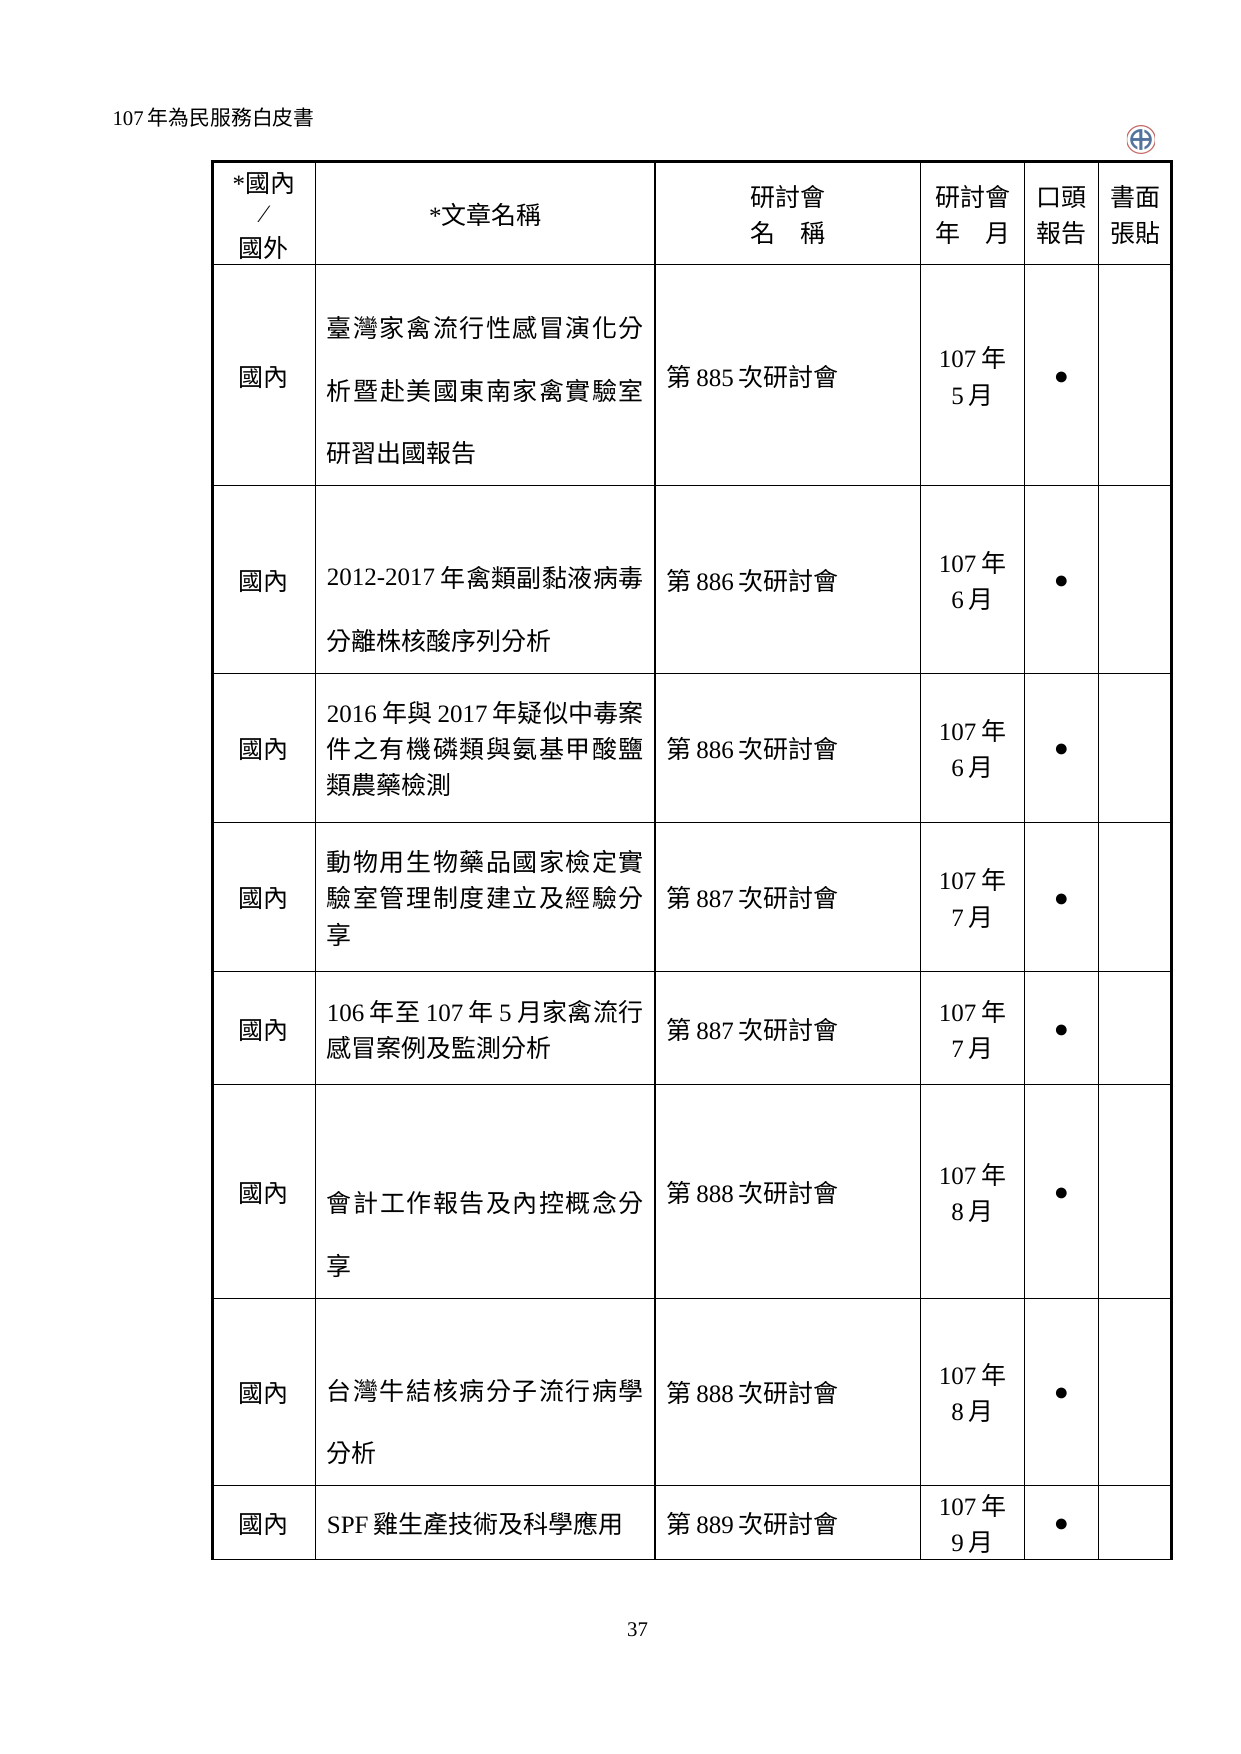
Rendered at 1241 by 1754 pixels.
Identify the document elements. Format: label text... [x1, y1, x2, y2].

table_cell ● [1025, 1299, 1098, 1485]
table_cell 2012-2017年禽類副黏液病毒分離株核酸序列分析 [316, 486, 654, 672]
table_cell ● [1025, 1085, 1098, 1297]
table_cell 第887次研討會 [656, 972, 920, 1084]
table_cell 107年8月 [921, 1299, 1024, 1485]
table_cell 107年7月 [921, 972, 1024, 1084]
table_cell 第888次研討會 [656, 1299, 920, 1485]
table_cell [1099, 486, 1170, 672]
table_cell ● [1025, 674, 1098, 822]
table_cell ● [1025, 1486, 1098, 1558]
table_cell [1099, 1085, 1170, 1297]
table_cell 國內 [214, 972, 315, 1084]
table_cell 107年5月 [921, 265, 1024, 485]
table_cell 國內 [214, 1299, 315, 1485]
table_cell 國內 [214, 486, 315, 672]
table_cell [1099, 1486, 1170, 1558]
table_cell 國內 [214, 1085, 315, 1297]
table_cell ● [1025, 972, 1098, 1084]
table_header *文章名稱 [316, 163, 654, 264]
table_cell [1099, 674, 1170, 822]
table_cell [1099, 265, 1170, 485]
table_cell 第889次研討會 [656, 1486, 920, 1558]
table_cell 國內 [214, 823, 315, 971]
table_cell 會計工作報告及內控概念分享 [316, 1085, 654, 1297]
table_header 研討會 年 月 [921, 163, 1024, 264]
table_header 書面 張貼 [1099, 163, 1170, 264]
table_cell [1099, 1299, 1170, 1485]
table_cell 動物用生物藥品國家檢定實驗室管理制度建立及經驗分享 [316, 823, 654, 971]
table_cell 第886次研討會 [656, 486, 920, 672]
table_cell ● [1025, 265, 1098, 485]
table_cell 國內 [214, 1486, 315, 1558]
table_cell 106年至107年5月家禽流行感冒案例及監測分析 [316, 972, 654, 1084]
table_cell 107年8月 [921, 1085, 1024, 1297]
table_cell 第887次研討會 [656, 823, 920, 971]
table_cell ● [1025, 823, 1098, 971]
table_cell 第886次研討會 [656, 674, 920, 822]
table_cell SPF雞生產技術及科學應用 [316, 1486, 654, 1558]
table_cell [1099, 823, 1170, 971]
table_cell 107年9月 [921, 1486, 1024, 1558]
table_cell 第885次研討會 [656, 265, 920, 485]
table_header 研討會 名 稱 [656, 163, 920, 264]
table_header *國內 ∕ 國外 [214, 163, 315, 264]
table_cell 台灣牛結核病分子流行病學分析 [316, 1299, 654, 1485]
table_cell 國內 [214, 265, 315, 485]
table_cell 107年7月 [921, 823, 1024, 971]
table_cell 107年6月 [921, 674, 1024, 822]
table_header 口頭 報告 [1025, 163, 1098, 264]
table_cell 臺灣家禽流行性感冒演化分析暨赴美國東南家禽實驗室研習出國報告 [316, 265, 654, 485]
table_cell ● [1025, 486, 1098, 672]
table_cell 第888次研討會 [656, 1085, 920, 1297]
table_cell [1099, 972, 1170, 1084]
table_cell 107年6月 [921, 486, 1024, 672]
table_cell 國內 [214, 674, 315, 822]
table_cell 2016年與2017年疑似中毒案件之有機磷類與氨基甲酸鹽類農藥檢測 [316, 674, 654, 822]
